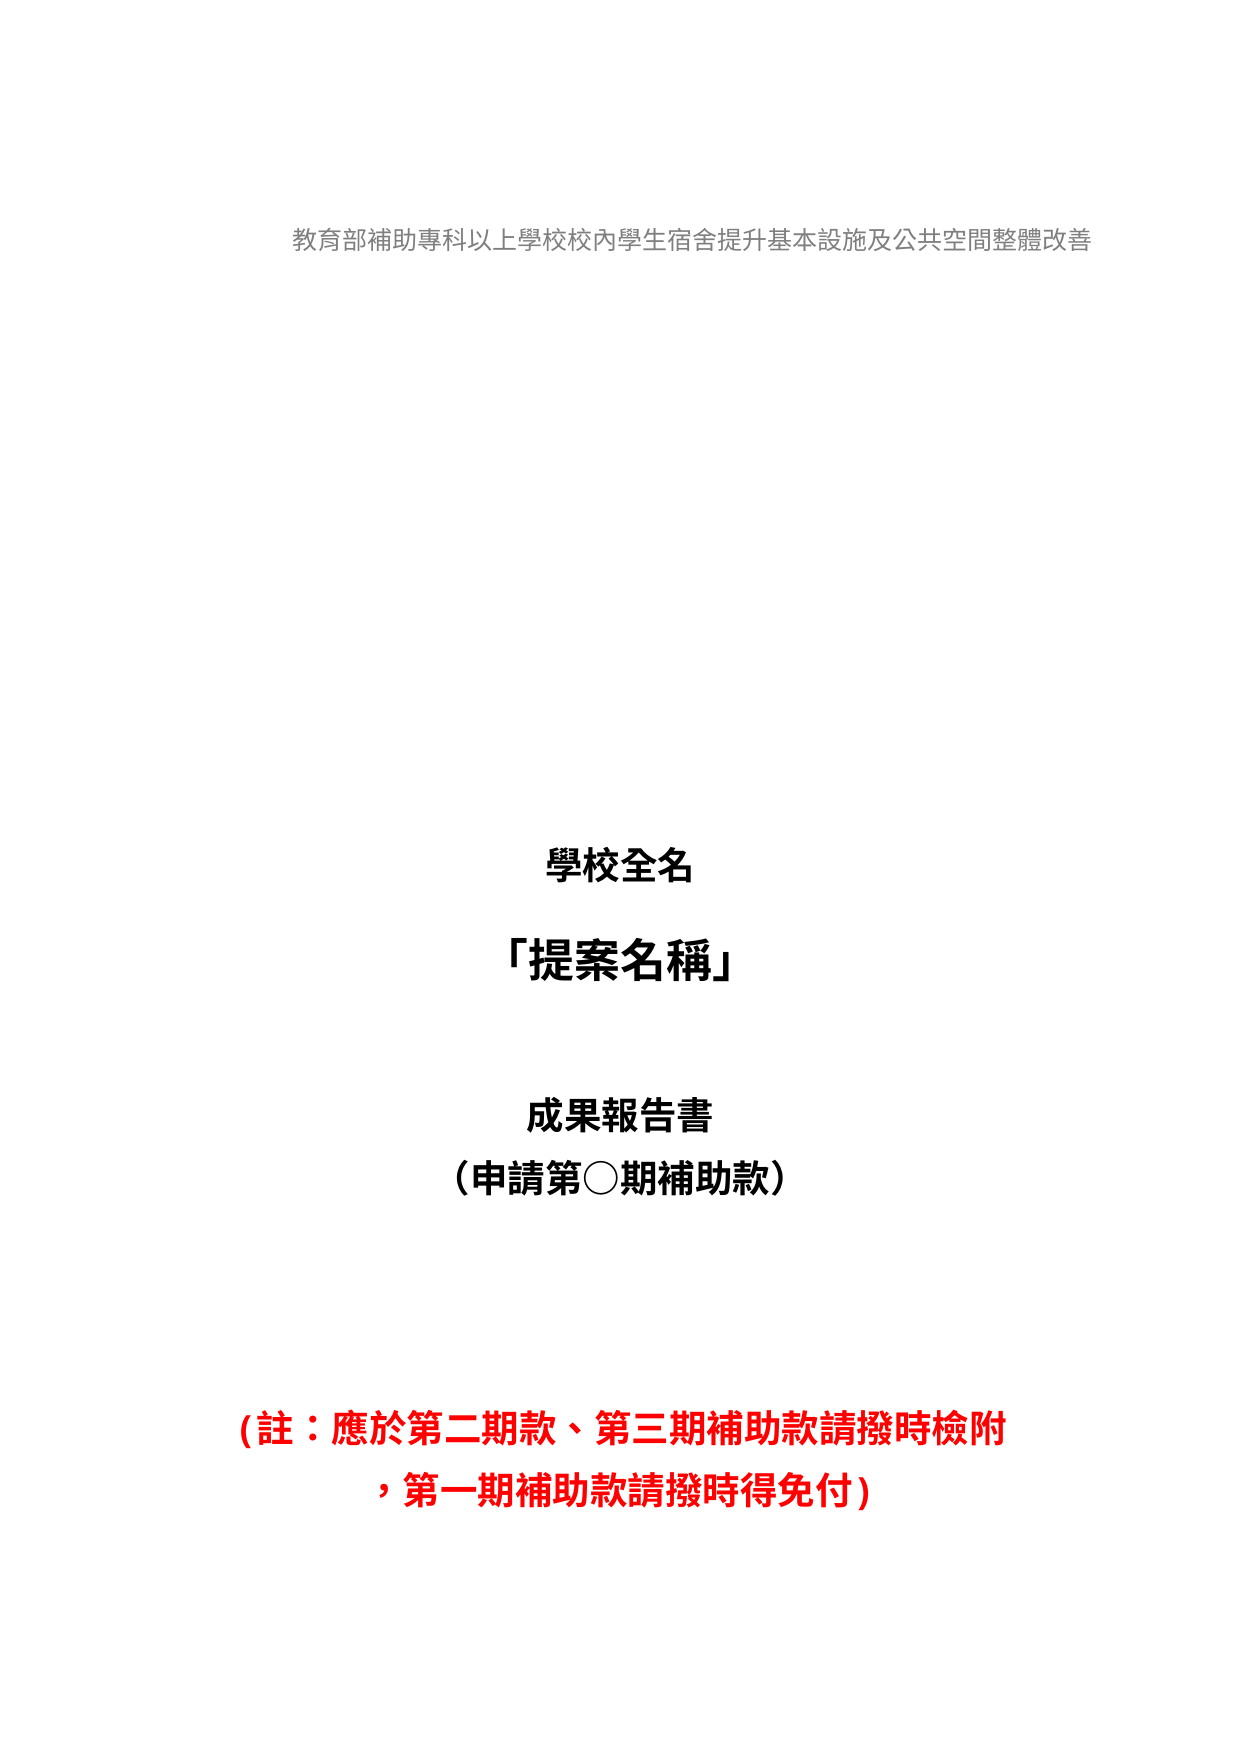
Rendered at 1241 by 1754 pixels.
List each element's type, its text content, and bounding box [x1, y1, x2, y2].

text (註：應於第二期款、第三期補助款請撥時檢附 [148, 1384, 1092, 1447]
text ，第一期補助款請撥時得免付) [148, 1447, 1092, 1509]
text 教育部補助專科以上學校校內學生宿舍提升基本設施及公共空間整體改善 [148, 197, 1092, 259]
text 成果報告書 [148, 1072, 1092, 1134]
text 「提案名稱」 [148, 884, 1092, 1009]
text 學校全名 [148, 822, 1092, 884]
text （申請第○期補助款） [148, 1134, 1092, 1197]
